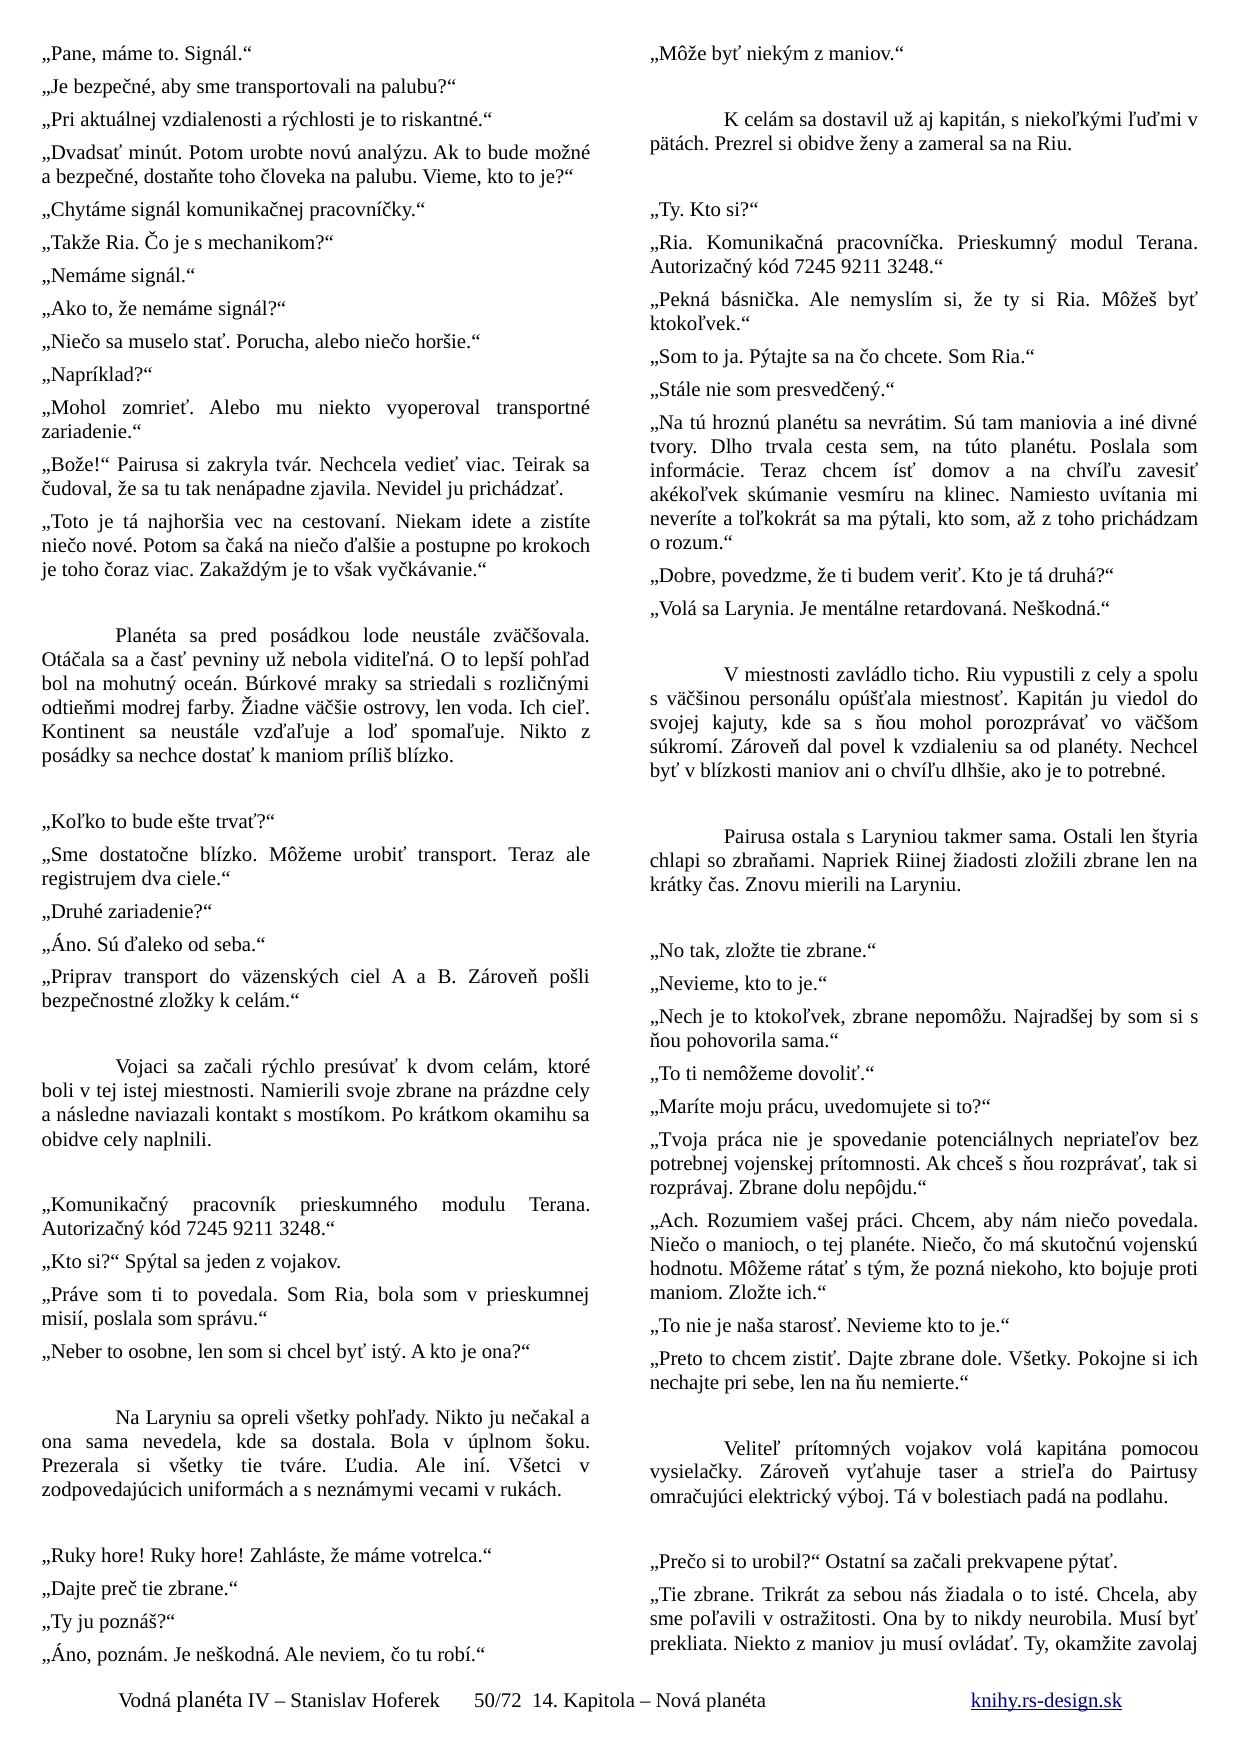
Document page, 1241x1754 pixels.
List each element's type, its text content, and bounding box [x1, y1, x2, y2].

text „Áno. Sú ďaleko od seba.“ [41, 931, 591, 956]
text „Ria. Komunikačná pracovníčka. Prieskumný modul Terana. Autorizačný kód 7245 9211 3248.“ [649, 230, 1199, 278]
text „Takže Ria. Čo je s mechanikom?“ [41, 230, 591, 254]
text „Koľko to bude ešte trvať?“ [41, 809, 591, 833]
text „To nie je naša starosť. Nevieme kto to je.“ [649, 1313, 1199, 1337]
text Vojaci sa začali rýchlo presúvať k dvom celám, ktoré boli v tej istej miestnosti. Namierili svoje zbrane na prázdne cely a následne naviazali kontakt s mostíkom. Po krátkom okamihu sa obidve cely naplnili. [41, 1054, 591, 1151]
text „Ach. Rozumiem vašej práci. Chcem, aby nám niečo povedala. Niečo o manioch, o tej planéte. Niečo, čo má skutočnú vojenskú hodnotu. Môžeme rátať s tým, že pozná niekoho, kto bojuje proti maniom. Zložte ich.“ [649, 1207, 1199, 1304]
text „Áno, poznám. Je neškodná. Ale neviem, čo tu robí.“ [41, 1642, 591, 1666]
text „Tie zbrane. Trikrát za sebou nás žiadala o to isté. Chcela, aby sme poľavili v ostražitosti. Ona by to nikdy neurobila. Musí byť prekliata. Niekto z maniov ju musí ovládať. Ty, okamžite zavolaj [649, 1582, 1199, 1654]
text „Preto to chcem zistiť. Dajte zbrane dole. Všetky. Pokojne si ich nechajte pri sebe, len na ňu nemierte.“ [649, 1346, 1199, 1394]
text Na Laryniu sa opreli všetky pohľady. Nikto ju nečakal a ona sama nevedela, kde sa dostala. Bola v úplnom šoku. Prezerala si všetky tie tváre. Ľudia. Ale iní. Všetci v zodpovedajúcich uniformách a s neznámymi vecami v rukách. [41, 1405, 591, 1501]
text „Neber to osobne, len som si chcel byť istý. A kto je ona?“ [41, 1339, 591, 1363]
text „Tvoja práca nie je spovedanie potenciálnych nepriateľov bez potrebnej vojenskej prítomnosti. Ak chceš s ňou rozprávať, tak si rozprávaj. Zbrane dolu nepôjdu.“ [649, 1126, 1199, 1199]
text „Komunikačný pracovník prieskumného modulu Terana. Autorizačný kód 7245 9211 3248.“ [41, 1192, 591, 1240]
text „Pekná básnička. Ale nemyslím si, že ty si Ria. Môžeš byť ktokoľvek.“ [649, 287, 1199, 335]
text „Sme dostatočne blízko. Môžeme urobiť transport. Teraz ale registrujem dva ciele.“ [41, 842, 591, 890]
text „Ty. Kto si?“ [649, 197, 1199, 221]
text Planéta sa pred posádkou lode neustále zväčšovala. Otáčala sa a časť pevniny už nebola viditeľná. O to lepší pohľad bol na mohutný oceán. Búrkové mraky sa striedali s rozličnými odtieňmi modrej farby. Žiadne väčšie ostrovy, len voda. Ich cieľ. Kontinent sa neustále vzďaľuje a loď spomaľuje. Nikto z posádky sa nechce dostať k maniom príliš blízko. [41, 622, 591, 767]
text „Stále nie som presvedčený.“ [649, 377, 1199, 401]
text „To ti nemôžeme dovoliť.“ [649, 1061, 1199, 1085]
text „Je bezpečné, aby sme transportovali na palubu?“ [41, 74, 591, 98]
text „Nevieme, kto to je.“ [649, 971, 1199, 995]
text „Dobre, povedzme, že ti budem veriť. Kto je tá druhá?“ [649, 563, 1199, 587]
text „Toto je tá najhoršia vec na cestovaní. Niekam idete a zistíte niečo nové. Potom sa čaká na niečo ďalšie a postupne po krokoch je toho čoraz viac. Zakaždým je to však vyčkávanie.“ [41, 508, 591, 581]
text „Nemáme signál.“ [41, 263, 591, 287]
text „Niečo sa muselo stať. Porucha, alebo niečo horšie.“ [41, 329, 591, 353]
text „Pri aktuálnej vzdialenosti a rýchlosti je to riskantné.“ [41, 107, 591, 131]
text „Bože!“ Pairusa si zakryla tvár. Nechcela vedieť viac. Teirak sa čudoval, že sa tu tak nenápadne zjavila. Nevidel ju prichádzať. [41, 452, 591, 500]
text „Volá sa Larynia. Je mentálne retardovaná. Neškodná.“ [649, 596, 1199, 620]
text „Môže byť niekým z maniov.“ [649, 41, 1199, 65]
text „Som to ja. Pýtajte sa na čo chcete. Som Ria.“ [649, 344, 1199, 368]
text „Chytáme signál komunikačnej pracovníčky.“ [41, 197, 591, 221]
text „Dvadsať minút. Potom urobte novú analýzu. Ak to bude možné a bezpečné, dostaňte toho človeka na palubu. Vieme, kto to je?“ [41, 140, 591, 188]
text „Priprav transport do väzenských ciel A a B. Zároveň pošli bezpečnostné zložky k celám.“ [41, 964, 591, 1012]
text V miestnosti zavládlo ticho. Riu vypustili z cely a spolu s väčšinou personálu opúšťala miestnosť. Kapitán ju viedol do svojej kajuty, kde sa s ňou mohol porozprávať vo väčšom súkromí. Zároveň dal povel k vzdialeniu sa od planéty. Nechcel byť v blízkosti maniov ani o chvíľu dlhšie, ako je to potrebné. [649, 662, 1199, 782]
text Pairusa ostala s Laryniou takmer sama. Ostali len štyria chlapi so zbraňami. Napriek Riinej žiadosti zložili zbrane len na krátky čas. Znovu mierili na Laryniu. [649, 824, 1199, 896]
text „Napríklad?“ [41, 362, 591, 386]
text „Maríte moju prácu, uvedomujete si to?“ [649, 1093, 1199, 1118]
text „Nech je to ktokoľvek, zbrane nepomôžu. Najradšej by som si s ňou pohovorila sama.“ [649, 1004, 1199, 1052]
text „Pane, máme to. Signál.“ [41, 41, 591, 65]
text „Ty ju poznáš?“ [41, 1609, 591, 1633]
text „Ako to, že nemáme signál?“ [41, 296, 591, 320]
text K celám sa dostavil už aj kapitán, s niekoľkými ľuďmi v pätách. Prezrel si obidve ženy a zameral sa na Riu. [649, 107, 1199, 155]
text „Práve som ti to povedala. Som Ria, bola som v prieskumnej misií, poslala som správu.“ [41, 1282, 591, 1330]
text Veliteľ prítomných vojakov volá kapitána pomocou vysielačky. Zároveň vyťahuje taser a strieľa do Pairtusy omračujúci elektrický výboj. Tá v bolestiach padá na podlahu. [649, 1435, 1199, 1508]
text „No tak, zložte tie zbrane.“ [649, 938, 1199, 962]
text „Prečo si to urobil?“ Ostatní sa začali prekvapene pýtať. [649, 1549, 1199, 1573]
text „Na tú hroznú planétu sa nevrátim. Sú tam maniovia a iné divné tvory. Dlho trvala cesta sem, na túto planétu. Poslala som informácie. Teraz chcem ísť domov a na chvíľu zavesiť akékoľvek skúmanie vesmíru na klinec. Namiesto uvítania mi neveríte a toľkokrát sa ma pýtali, kto som, až z toho prichádzam o rozum.“ [649, 410, 1199, 554]
text „Dajte preč tie zbrane.“ [41, 1576, 591, 1600]
text „Ruky hore! Ruky hore! Zahláste, že máme votrelca.“ [41, 1543, 591, 1567]
text „Kto si?“ Spýtal sa jeden z vojakov. [41, 1249, 591, 1273]
text „Mohol zomrieť. Alebo mu niekto vyoperoval transportné zariadenie.“ [41, 394, 591, 443]
text „Druhé zariadenie?“ [41, 898, 591, 923]
